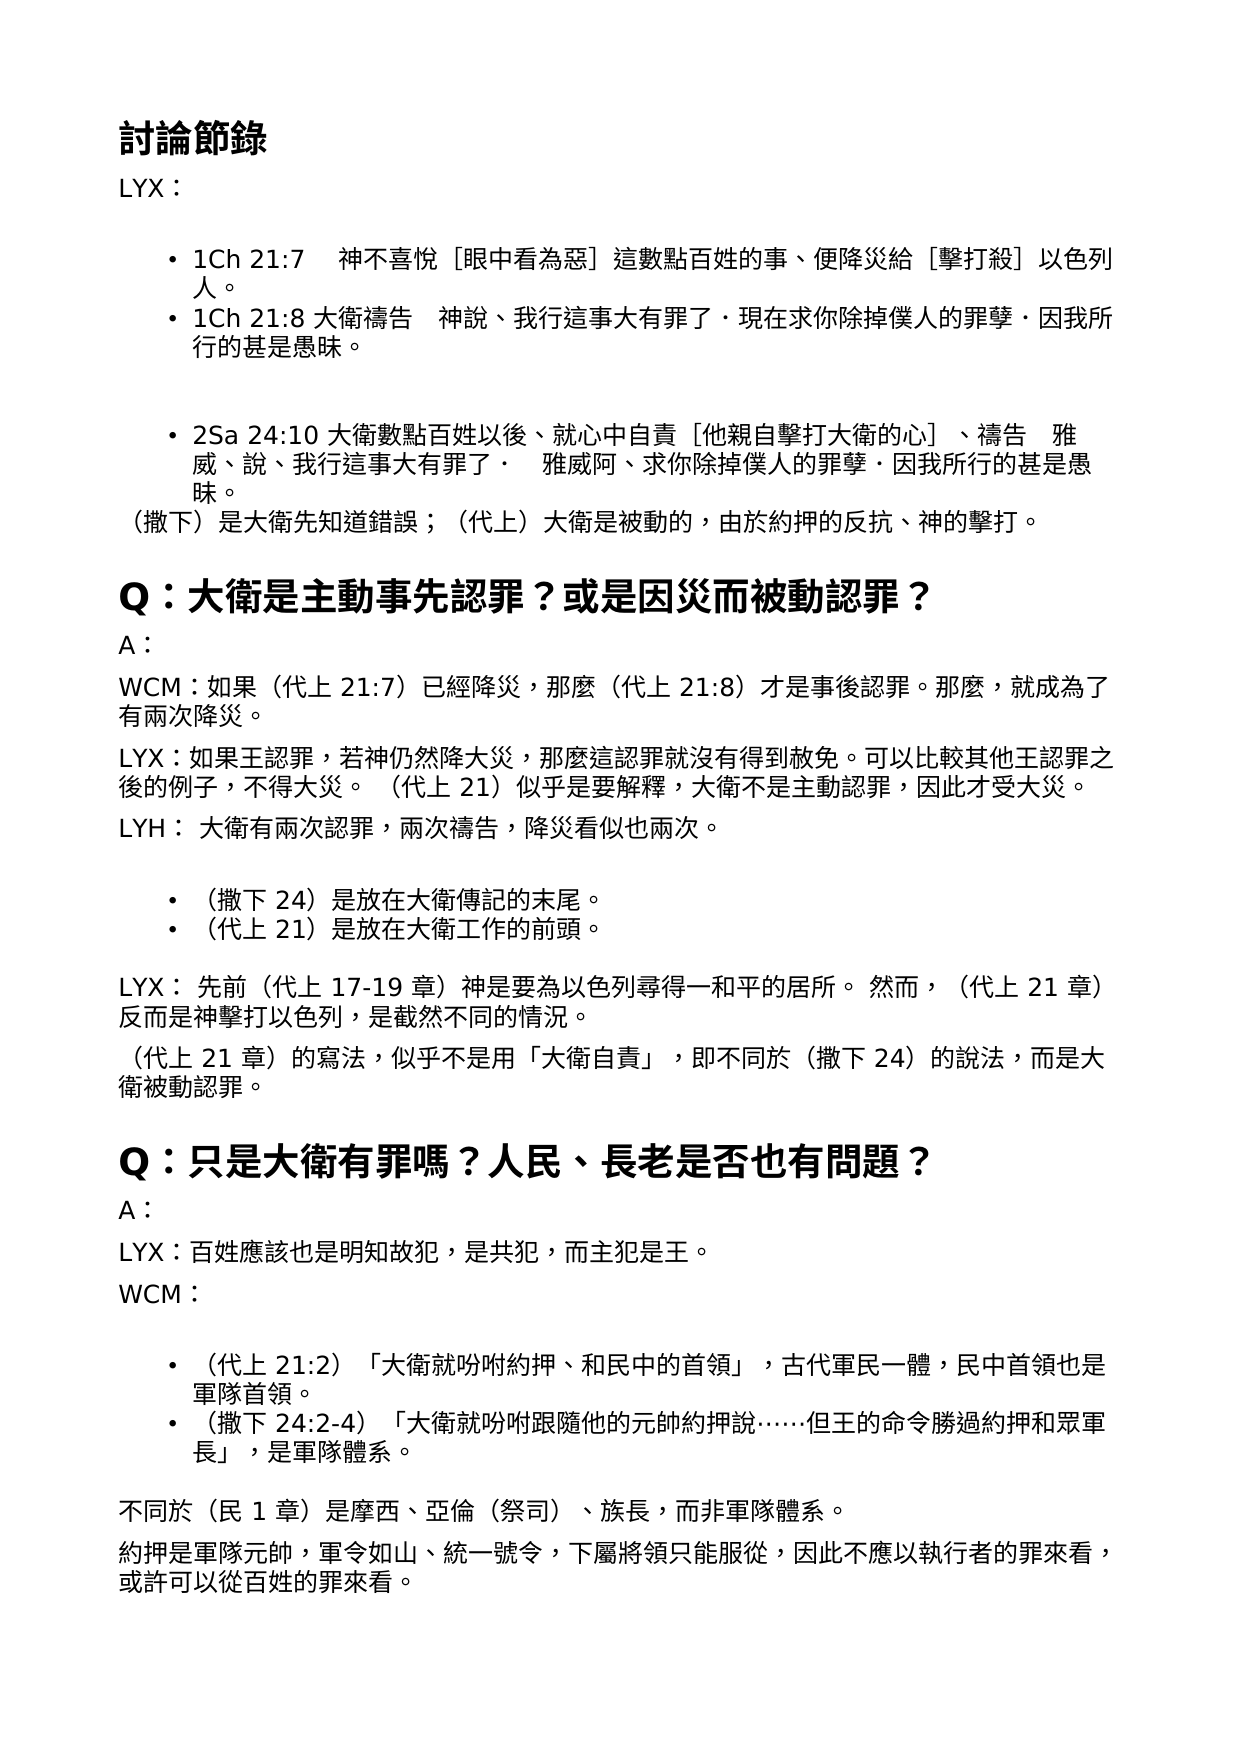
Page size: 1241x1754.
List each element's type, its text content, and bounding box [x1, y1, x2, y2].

subtitle 討論節錄 [118, 118, 1122, 162]
text LYX： [118, 174, 1122, 203]
text LYH： 大衛有兩次認罪，兩次禱告，降災看似也兩次。 [118, 815, 1122, 844]
list （撒下 24）是放在大衛傳記的末尾。 [177, 886, 1122, 915]
list 1Ch 21:7 神不喜悅［眼中看為惡］這數點百姓的事、便降災給［擊打殺］以色列人。 [177, 245, 1122, 304]
list 2Sa 24:10 大衛數點百姓以後、就心中自責［他親自擊打大衛的心］、禱告 雅威、說、我行這事大有罪了． 雅威阿、求你除掉僕人的罪孽．因我所行的甚是愚昧。 [177, 421, 1122, 508]
text WCM： [118, 1280, 1122, 1309]
list （代上 21:2）「大衛就吩咐約押、和民中的首領」，古代軍民一體，民中首領也是軍隊首領。 [177, 1351, 1122, 1409]
subtitle Q：大衛是主動事先認罪？或是因災而被動認罪？ [118, 575, 1122, 619]
text A： [118, 1196, 1122, 1226]
text WCM：如果（代上 21:7）已經降災，那麼（代上 21:8）才是事後認罪。那麼，就成為了有兩次降災。 [118, 673, 1122, 731]
text （撒下）是大衛先知道錯誤；（代上）大衛是被動的，由於約押的反抗、神的擊打。 [118, 508, 1122, 538]
list 1Ch 21:8 大衛禱告 神說、我行這事大有罪了．現在求你除掉僕人的罪孽．因我所行的甚是愚昧。 [177, 304, 1122, 362]
subtitle Q：只是大衛有罪嗎？人民、長老是否也有問題？ [118, 1140, 1122, 1184]
list （撒下 24:2-4）「大衛就吩咐跟隨他的元帥約押說⋯⋯但王的命令勝過約押和眾軍長」，是軍隊體系。 [177, 1409, 1122, 1468]
text （代上 21 章）的寫法，似乎不是用「大衛自責」，即不同於（撒下 24）的說法，而是大衛被動認罪。 [118, 1044, 1122, 1103]
list （代上 21）是放在大衛工作的前頭。 [177, 915, 1122, 944]
text 約押是軍隊元帥，軍令如山、統一號令，下屬將領只能服從，因此不應以執行者的罪來看，或許可以從百姓的罪來看。 [118, 1539, 1122, 1597]
text LYX： 先前（代上 17-19 章）神是要為以色列尋得一和平的居所。 然而，（代上 21 章）反而是神擊打以色列，是截然不同的情況。 [118, 974, 1122, 1032]
text A： [118, 631, 1122, 661]
text LYX：百姓應該也是明知故犯，是共犯，而主犯是王。 [118, 1238, 1122, 1267]
text 不同於（民 1 章）是摩西、亞倫（祭司）、族長，而非軍隊體系。 [118, 1497, 1122, 1526]
text LYX：如果王認罪，若神仍然降大災，那麼這認罪就沒有得到赦免。可以比較其他王認罪之後的例子，不得大災。 （代上 21）似乎是要解釋，大衛不是主動認罪，因此才受大災。 [118, 744, 1122, 802]
